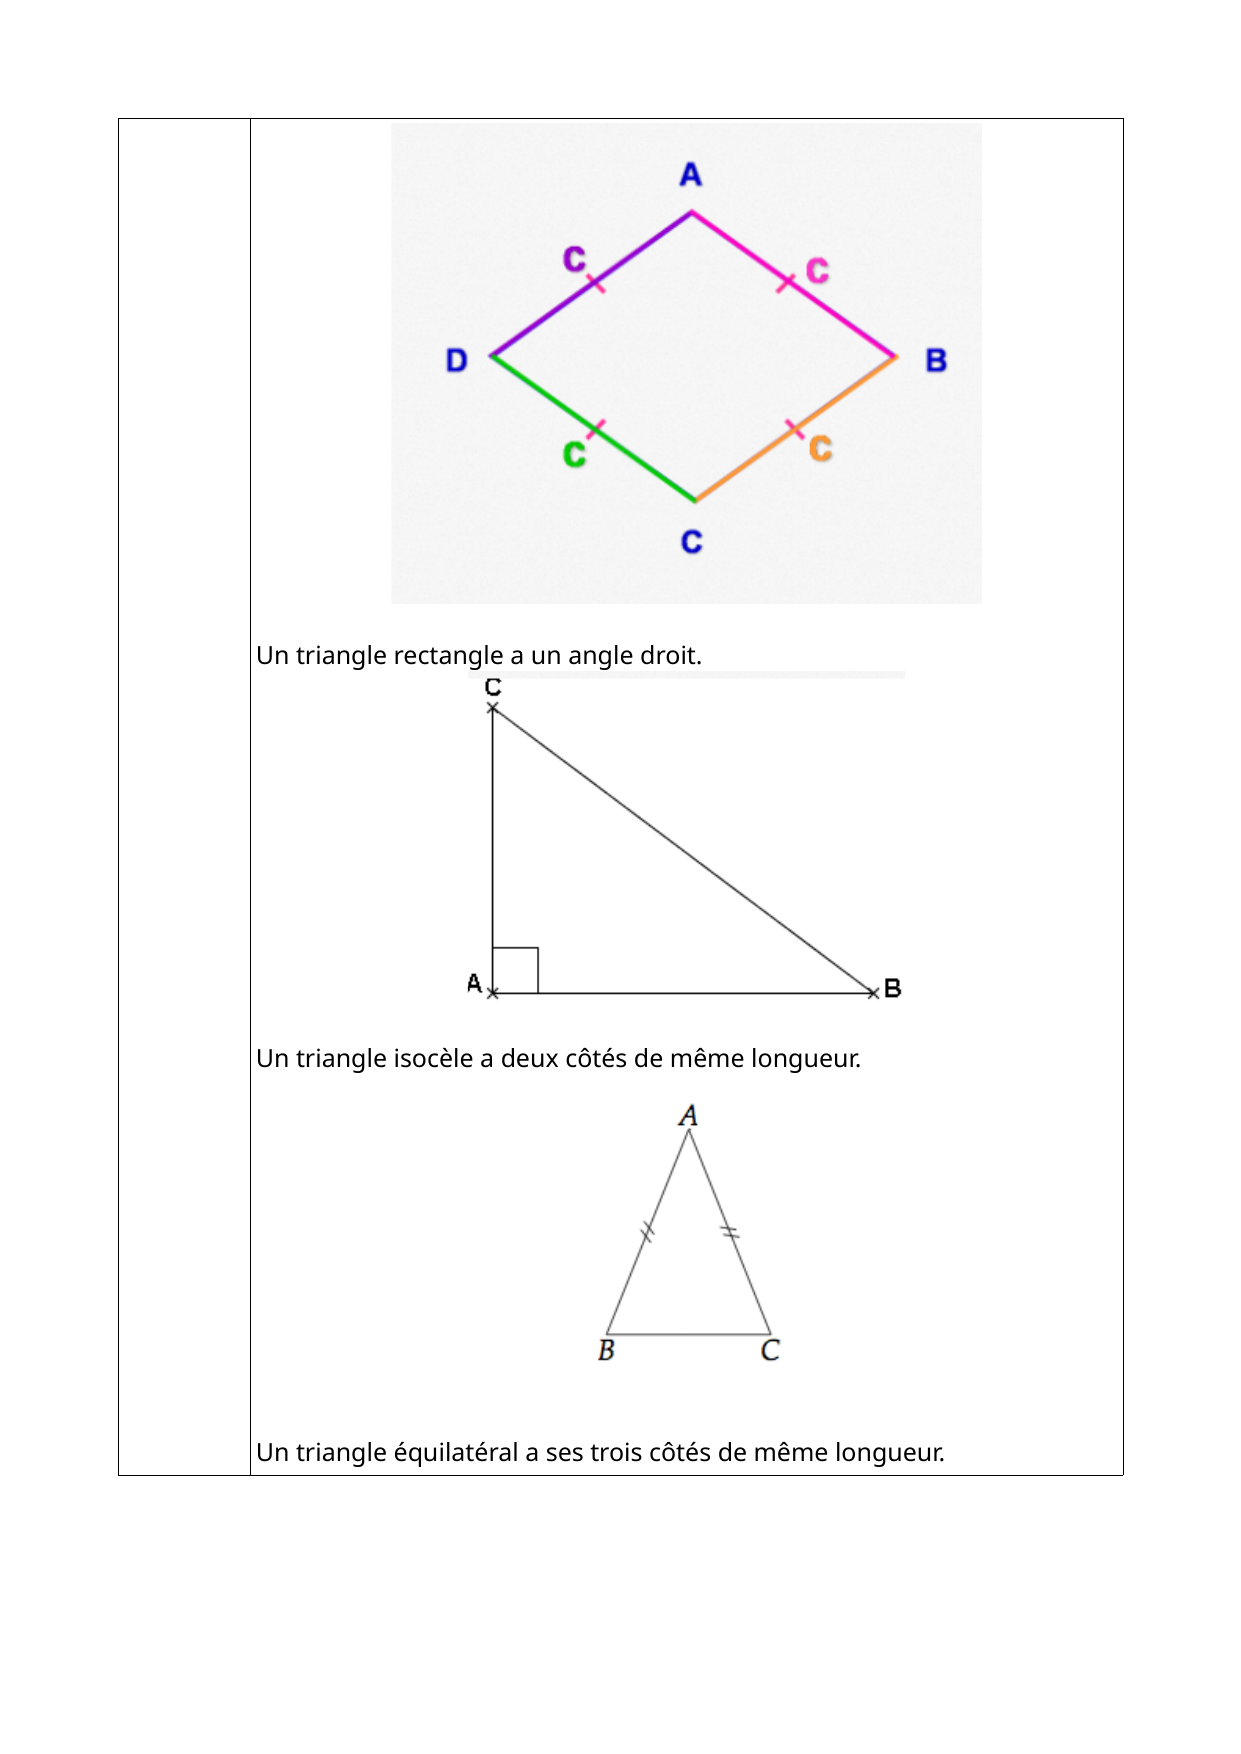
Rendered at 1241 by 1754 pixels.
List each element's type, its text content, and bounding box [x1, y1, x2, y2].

picture [391, 123, 982, 604]
table_cell [119, 119, 250, 1475]
table_cell Un triangle rectangle a un angle droit. Un triangle isocèle a deux côtés de même longueur. Un triangle équilatéral a ses trois côtés de même longueur. [251, 119, 1123, 1475]
picture [467, 671, 906, 1007]
picture [561, 1074, 812, 1401]
